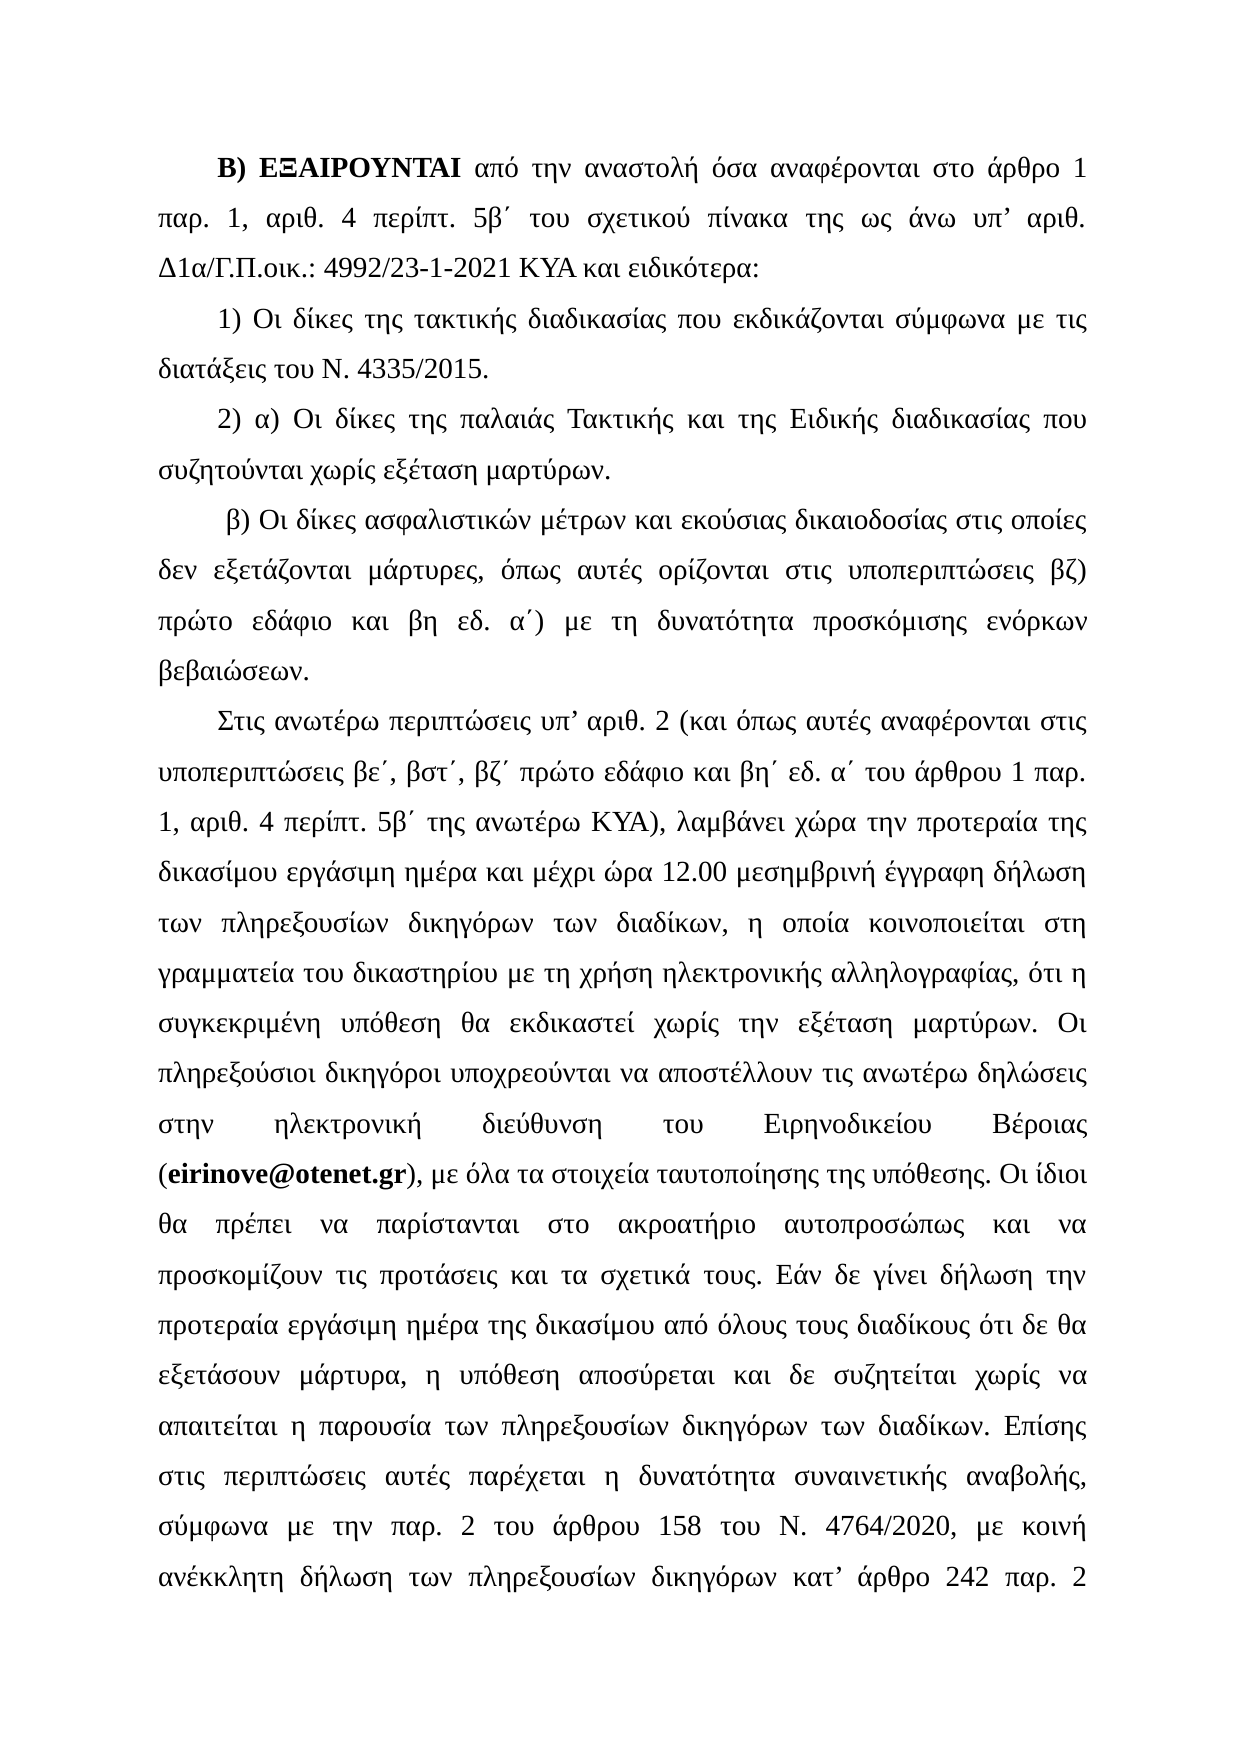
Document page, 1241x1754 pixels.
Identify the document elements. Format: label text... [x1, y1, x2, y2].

text 2) α) Οι δίκες της παλαιάς Τακτικής και της Ειδικής διαδικασίας που συζητούνται χωρίς εξέταση μαρτύρων. [158, 402, 1088, 485]
text Στις ανωτέρω περιπτώσεις υπ’ αριθ. 2 (και όπως αυτές αναφέρονται στις υποπεριπτώσεις βε΄, βστ΄, βζ΄ πρώτο εδάφιο και βη΄ εδ. α΄ του άρθρου 1 παρ. 1, αριθ. 4 περίπτ. 5β΄ της ανωτέρω ΚΥΑ), λαμβάνει χώρα την προτεραία της δικασίμου εργάσιμη ημέρα και μέχρι ώρα 12.00 μεσημβρινή έγγραφη δήλωση των πληρεξουσίων δικηγόρων των διαδίκων, η οποία κοινοποιείται στη γραμματεία του δικαστηρίου με τη χρήση ηλεκτρονικής αλληλογραφίας, ότι η συγκεκριμένη υπόθεση θα εκδικαστεί χωρίς την εξέταση μαρτύρων. Οι πληρεξούσιοι δικηγόροι υποχρεούνται να αποστέλλουν τις ανωτέρω δηλώσεις στην ηλεκτρονική διεύθυνση του Ειρηνοδικείου Βέροιας (eirinove@otenet.gr), με όλα τα στοιχεία ταυτοποίησης της υπόθεσης. Οι ίδιοι θα πρέπει να παρίστανται στο ακροατήριο αυτοπροσώπως και να προσκομίζουν τις προτάσεις και τα σχετικά τους. Εάν δε γίνει δήλωση την προτεραία εργάσιμη ημέρα της δικασίμου από όλους τους διαδίκους ότι δε θα εξετάσουν μάρτυρα, η υπόθεση αποσύρεται και δε συζητείται χωρίς να απαιτείται η παρουσία των πληρεξουσίων δικηγόρων των διαδίκων. Επίσης στις περιπτώσεις αυτές παρέχεται η δυνατότητα συναινετικής αναβολής, σύμφωνα με την παρ. 2 του άρθρου 158 του Ν. 4764/2020, με κοινή ανέκκλητη δήλωση των πληρεξουσίων δικηγόρων κατ’ άρθρο 242 παρ. 2 [158, 703, 1088, 1592]
text Β) ΕΞΑΙΡΟΥΝΤΑΙ από την αναστολή όσα αναφέρονται στο άρθρο 1 παρ. 1, αριθ. 4 περίπτ. 5β΄ του σχετικού πίνακα της ως άνω υπ’ αριθ. Δ1α/Γ.Π.οικ.: 4992/23-1-2021 ΚΥΑ και ειδικότερα: [158, 150, 1088, 284]
text 1) Οι δίκες της τακτικής διαδικασίας που εκδικάζονται σύμφωνα με τις διατάξεις του Ν. 4335/2015. [158, 301, 1088, 385]
text β) Οι δίκες ασφαλιστικών μέτρων και εκούσιας δικαιοδοσίας στις οποίες δεν εξετάζονται μάρτυρες, όπως αυτές ορίζονται στις υποπεριπτώσεις βζ) πρώτο εδάφιο και βη εδ. α΄) με τη δυνατότητα προσκόμισης ενόρκων βεβαιώσεων. [158, 502, 1088, 687]
